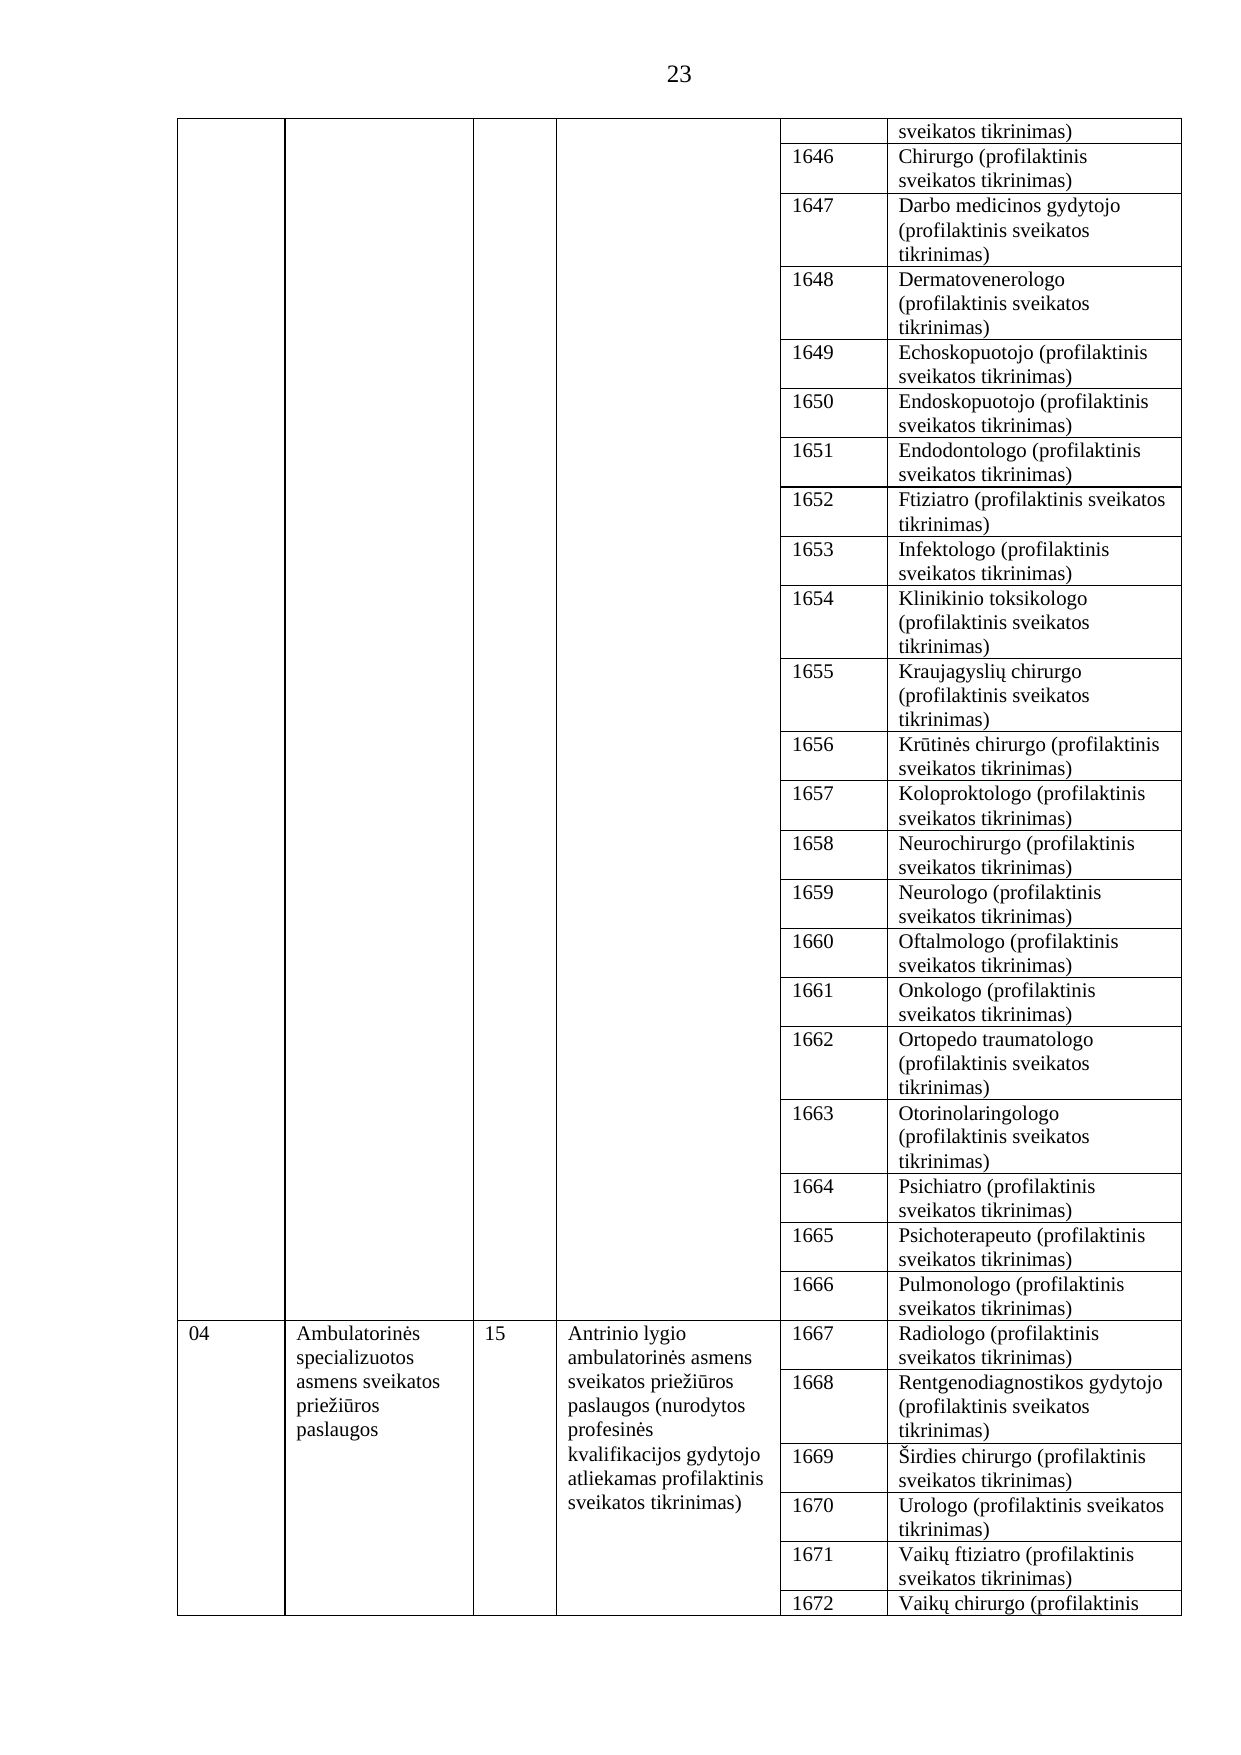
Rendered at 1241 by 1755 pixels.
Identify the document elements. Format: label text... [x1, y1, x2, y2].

table_cell 1659 [781, 880, 887, 928]
table_cell 1657 [781, 781, 887, 829]
table_cell Chirurgo (profilaktinis sveikatos tikrinimas) [888, 144, 1181, 192]
table_cell Ftiziatro (profilaktinis sveikatos tikrinimas) [888, 488, 1181, 536]
table_cell Infektologo (profilaktinis sveikatos tikrinimas) [888, 537, 1181, 585]
table_cell 1667 [781, 1321, 887, 1369]
table_cell 1666 [781, 1272, 887, 1320]
table_cell 1650 [781, 389, 887, 437]
table_cell Krūtinės chirurgo (profilaktinis sveikatos tikrinimas) [888, 732, 1181, 780]
table_cell 1658 [781, 831, 887, 879]
table_cell 1647 [781, 194, 887, 266]
table_cell [781, 119, 887, 143]
table_cell 1655 [781, 659, 887, 731]
table_cell Neurochirurgo (profilaktinis sveikatos tikrinimas) [888, 831, 1181, 879]
table_cell sveikatos tikrinimas) [888, 119, 1181, 143]
table_cell Širdies chirurgo (profilaktinis sveikatos tikrinimas) [888, 1444, 1181, 1492]
table_cell Ortopedo traumatologo (profilaktinis sveikatos tikrinimas) [888, 1027, 1181, 1099]
table_cell 1671 [781, 1542, 887, 1590]
table_cell 1648 [781, 267, 887, 339]
table_cell 1651 [781, 438, 887, 486]
table_cell Endodontologo (profilaktinis sveikatos tikrinimas) [888, 438, 1181, 486]
table_cell Psichoterapeuto (profilaktinis sveikatos tikrinimas) [888, 1223, 1181, 1271]
table_cell 04 [178, 1321, 284, 1615]
table_cell Rentgenodiagnostikos gydytojo (profilaktinis sveikatos tikrinimas) [888, 1370, 1181, 1442]
table_cell Kraujagyslių chirurgo (profilaktinis sveikatos tikrinimas) [888, 659, 1181, 731]
table_cell 1670 [781, 1493, 887, 1541]
table_cell 1661 [781, 978, 887, 1026]
table_cell Urologo (profilaktinis sveikatos tikrinimas) [888, 1493, 1181, 1541]
table_cell Pulmonologo (profilaktinis sveikatos tikrinimas) [888, 1272, 1181, 1320]
table_cell Darbo medicinos gydytojo (profilaktinis sveikatos tikrinimas) [888, 194, 1181, 266]
table_cell Endoskopuotojo (profilaktinis sveikatos tikrinimas) [888, 389, 1181, 437]
table_cell Ambulatorinės specializuotos asmens sveikatos priežiūros paslaugos [286, 1321, 473, 1615]
table_cell 1654 [781, 586, 887, 658]
table_cell 1646 [781, 144, 887, 192]
table_cell Radiologo (profilaktinis sveikatos tikrinimas) [888, 1321, 1181, 1369]
table_cell 1652 [781, 488, 887, 536]
table_cell Koloproktologo (profilaktinis sveikatos tikrinimas) [888, 781, 1181, 829]
table_cell 1663 [781, 1100, 887, 1173]
table_cell Klinikinio toksikologo (profilaktinis sveikatos tikrinimas) [888, 586, 1181, 658]
table_cell 1662 [781, 1027, 887, 1099]
table_cell 1656 [781, 732, 887, 780]
table_cell [178, 119, 284, 1320]
table_cell Psichiatro (profilaktinis sveikatos tikrinimas) [888, 1174, 1181, 1222]
table_cell [474, 119, 556, 1320]
table_cell Onkologo (profilaktinis sveikatos tikrinimas) [888, 978, 1181, 1026]
table_cell [557, 119, 780, 1320]
table_cell Antrinio lygio ambulatorinės asmens sveikatos priežiūros paslaugos (nurodytos profesinės kvalifikacijos gydytojo atliekamas profilaktinis sveikatos tikrinimas) [557, 1321, 780, 1615]
table_cell 1665 [781, 1223, 887, 1271]
table_cell Vaikų ftiziatro (profilaktinis sveikatos tikrinimas) [888, 1542, 1181, 1590]
table_cell 1669 [781, 1444, 887, 1492]
table_cell [286, 119, 473, 1320]
table_cell 1660 [781, 929, 887, 977]
table_cell 1668 [781, 1370, 887, 1442]
table_cell Oftalmologo (profilaktinis sveikatos tikrinimas) [888, 929, 1181, 977]
table_cell Vaikų chirurgo (profilaktinis [888, 1591, 1181, 1615]
table_cell 1653 [781, 537, 887, 585]
table_cell 1664 [781, 1174, 887, 1222]
table_cell 1672 [781, 1591, 887, 1615]
table_cell 15 [474, 1321, 556, 1615]
table_cell Echoskopuotojo (profilaktinis sveikatos tikrinimas) [888, 340, 1181, 388]
table_cell Neurologo (profilaktinis sveikatos tikrinimas) [888, 880, 1181, 928]
table_cell 1649 [781, 340, 887, 388]
table_cell Otorinolaringologo (profilaktinis sveikatos tikrinimas) [888, 1100, 1181, 1173]
table_cell Dermatovenerologo (profilaktinis sveikatos tikrinimas) [888, 267, 1181, 339]
